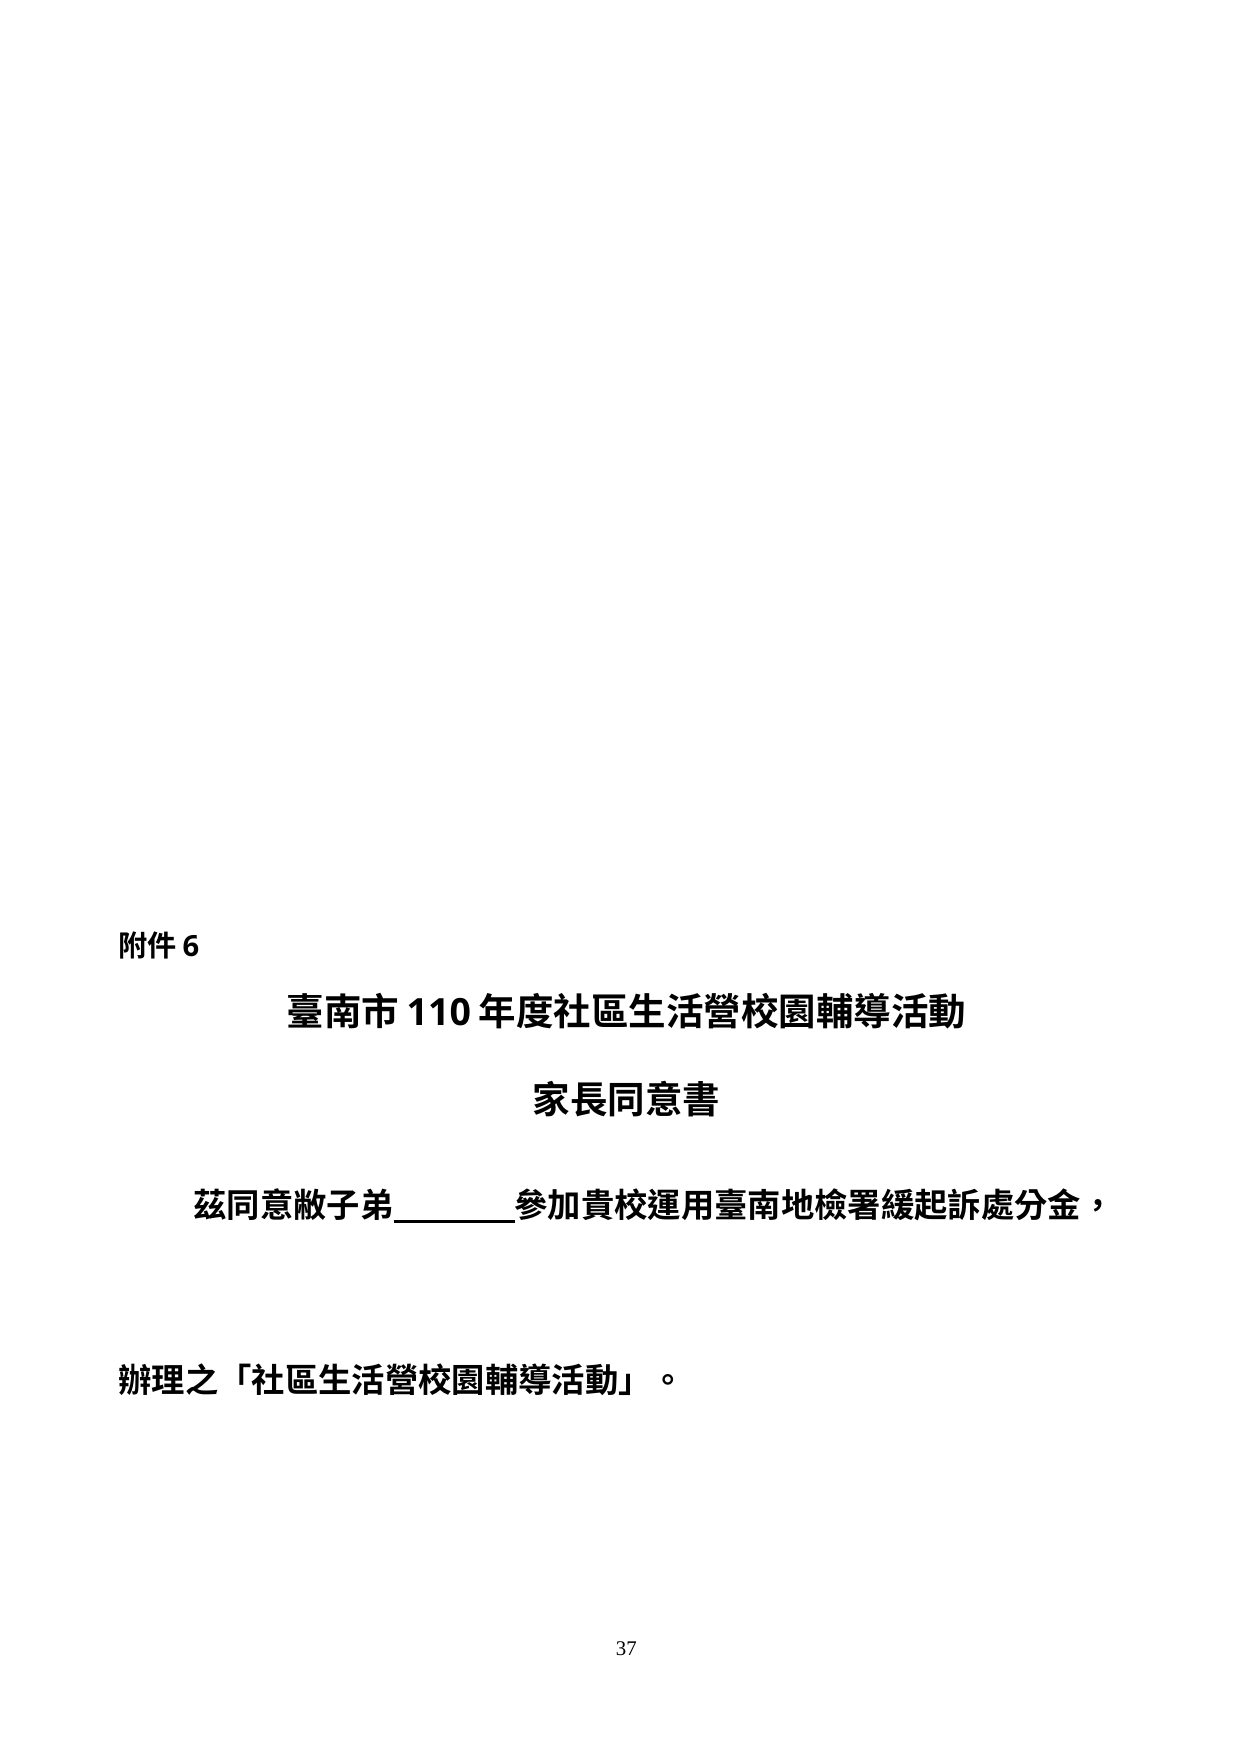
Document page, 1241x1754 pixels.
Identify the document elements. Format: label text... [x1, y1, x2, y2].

text 茲同意敝子弟 參加貴校運用臺南地檢署緩起訴處分金，辦理之「社區生活營校園輔導活動」。 [118, 1158, 1134, 1421]
text 附件6 [118, 921, 1134, 965]
text 臺南市110年度社區生活營校園輔導活動 [118, 965, 1134, 1052]
text 家長同意書 [118, 1052, 1134, 1140]
